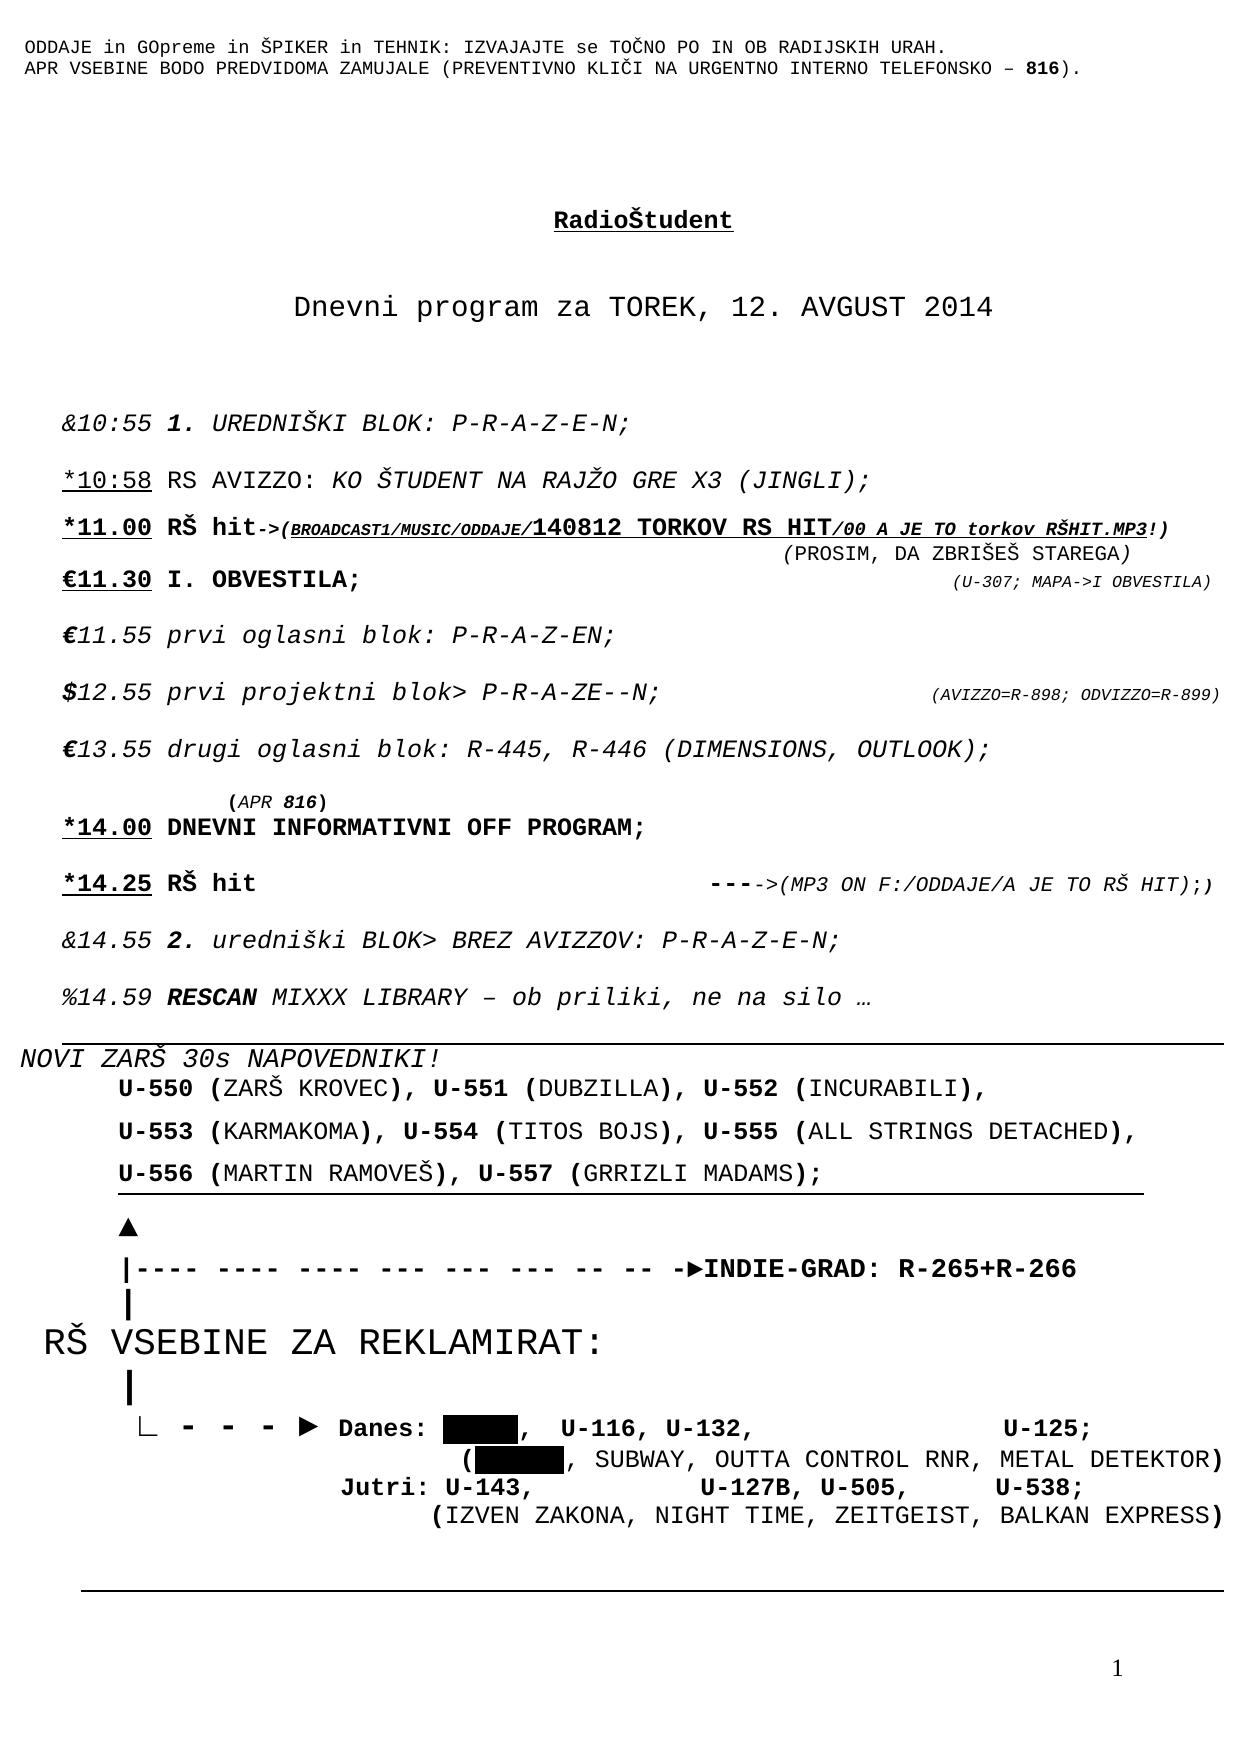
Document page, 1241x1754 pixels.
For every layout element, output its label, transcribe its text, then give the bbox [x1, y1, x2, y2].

text RadioŠtudent [62, 207, 1224, 236]
text ∟ - - - ► Danes: U-115, U-116, U-132, U-125; [118, 1408, 1171, 1446]
text U-550 (ZARŠ KROVEC), U-551 (DUBZILLA), U-552 (INCURABILI), [118, 1076, 1144, 1104]
text NOVI ZARŠ 30s NAPOVEDNIKI! [20, 1045, 1209, 1076]
text €11.55 prvi oglasni blok: P-R-A-Z-EN; [62, 623, 1224, 651]
text (IZVEN ZAKONA, NIGHT TIME, ZEITGEIST, BALKAN EXPRESS) [81, 1503, 1224, 1531]
text %14.59 RESCAN MIXXX LIBRARY – ob priliki, ne na silo … [62, 984, 1224, 1013]
text RŠ VSEBINE ZA REKLAMIRAT: [43, 1323, 1144, 1366]
text | [118, 1366, 1144, 1408]
text | [118, 1286, 1144, 1323]
text Jutri: U-143, U-127B, U-505, U-538; [81, 1474, 1224, 1503]
text *14.25 RŠ hit ---->(MP3 ON F:/ODDAJE/A JE TO RŠ HIT);) [62, 871, 1224, 899]
text APR VSEBINE BODO PREDVIDOMA ZAMUJALE (PREVENTIVNO KLIČI NA URGENTNO INTERNO TELEFONSKO – 816). [24, 59, 1224, 80]
text &10:55 1. UREDNIŠKI BLOK: P-R-A-Z-E-N; [62, 411, 1224, 439]
text €11.30 I. OBVESTILA; (U-307; MAPA->I OBVESTILA) [62, 566, 1224, 595]
text *14.00 DNEVNI INFORMATIVNI OFF PROGRAM; [62, 814, 1224, 843]
text *11.00 RŠ hit->(BROADCAST1/MUSIC/ODDAJE/140812 TORKOV RS HIT/00 A JE TO torkov RŠHIT.MP3!) (PROSIM, DA ZBRIŠEŠ STAREGA) [62, 514, 1224, 566]
text (100 DB, SUBWAY, OUTTA CONTROL RNR, METAL DETEKTOR) [81, 1446, 1224, 1474]
text Dnevni program za TOREK, 12. AVGUST 2014 [62, 292, 1224, 326]
text €13.55 drugi oglasni blok: R-445, R-446 (DIMENSIONS, OUTLOOK); [62, 736, 1224, 765]
text ODDAJE in GOpreme in ŠPIKER in TEHNIK: IZVAJAJTE se TOČNO PO IN OB RADIJSKIH URAH. [24, 37, 1224, 59]
text U-553 (KARMAKOMA), U-554 (TITOS BOJS), U-555 (ALL STRINGS DETACHED), U-556 (MARTIN RAMOVEŠ), U-557 (GRRIZLI MADAMS); [118, 1118, 1144, 1193]
text *10:58 RS AVIZZO: KO ŠTUDENT NA RAJŽO GRE X3 (JINGLI); [62, 467, 1224, 496]
text $12.55 prvi projektni blok> P-R-A-ZE--N; (AVIZZO=R-898; ODVIZZO=R-899) [62, 680, 1224, 708]
text |---- ---- ---- --- --- --- -- -- -►INDIE-GRAD: R-265+R-266 [118, 1255, 1144, 1286]
text (APR 816) [62, 793, 1224, 814]
text ▲ [118, 1209, 1209, 1247]
text &14.55 2. uredniški BLOK> BREZ AVIZZOV: P-R-A-Z-E-N; [62, 928, 1224, 956]
